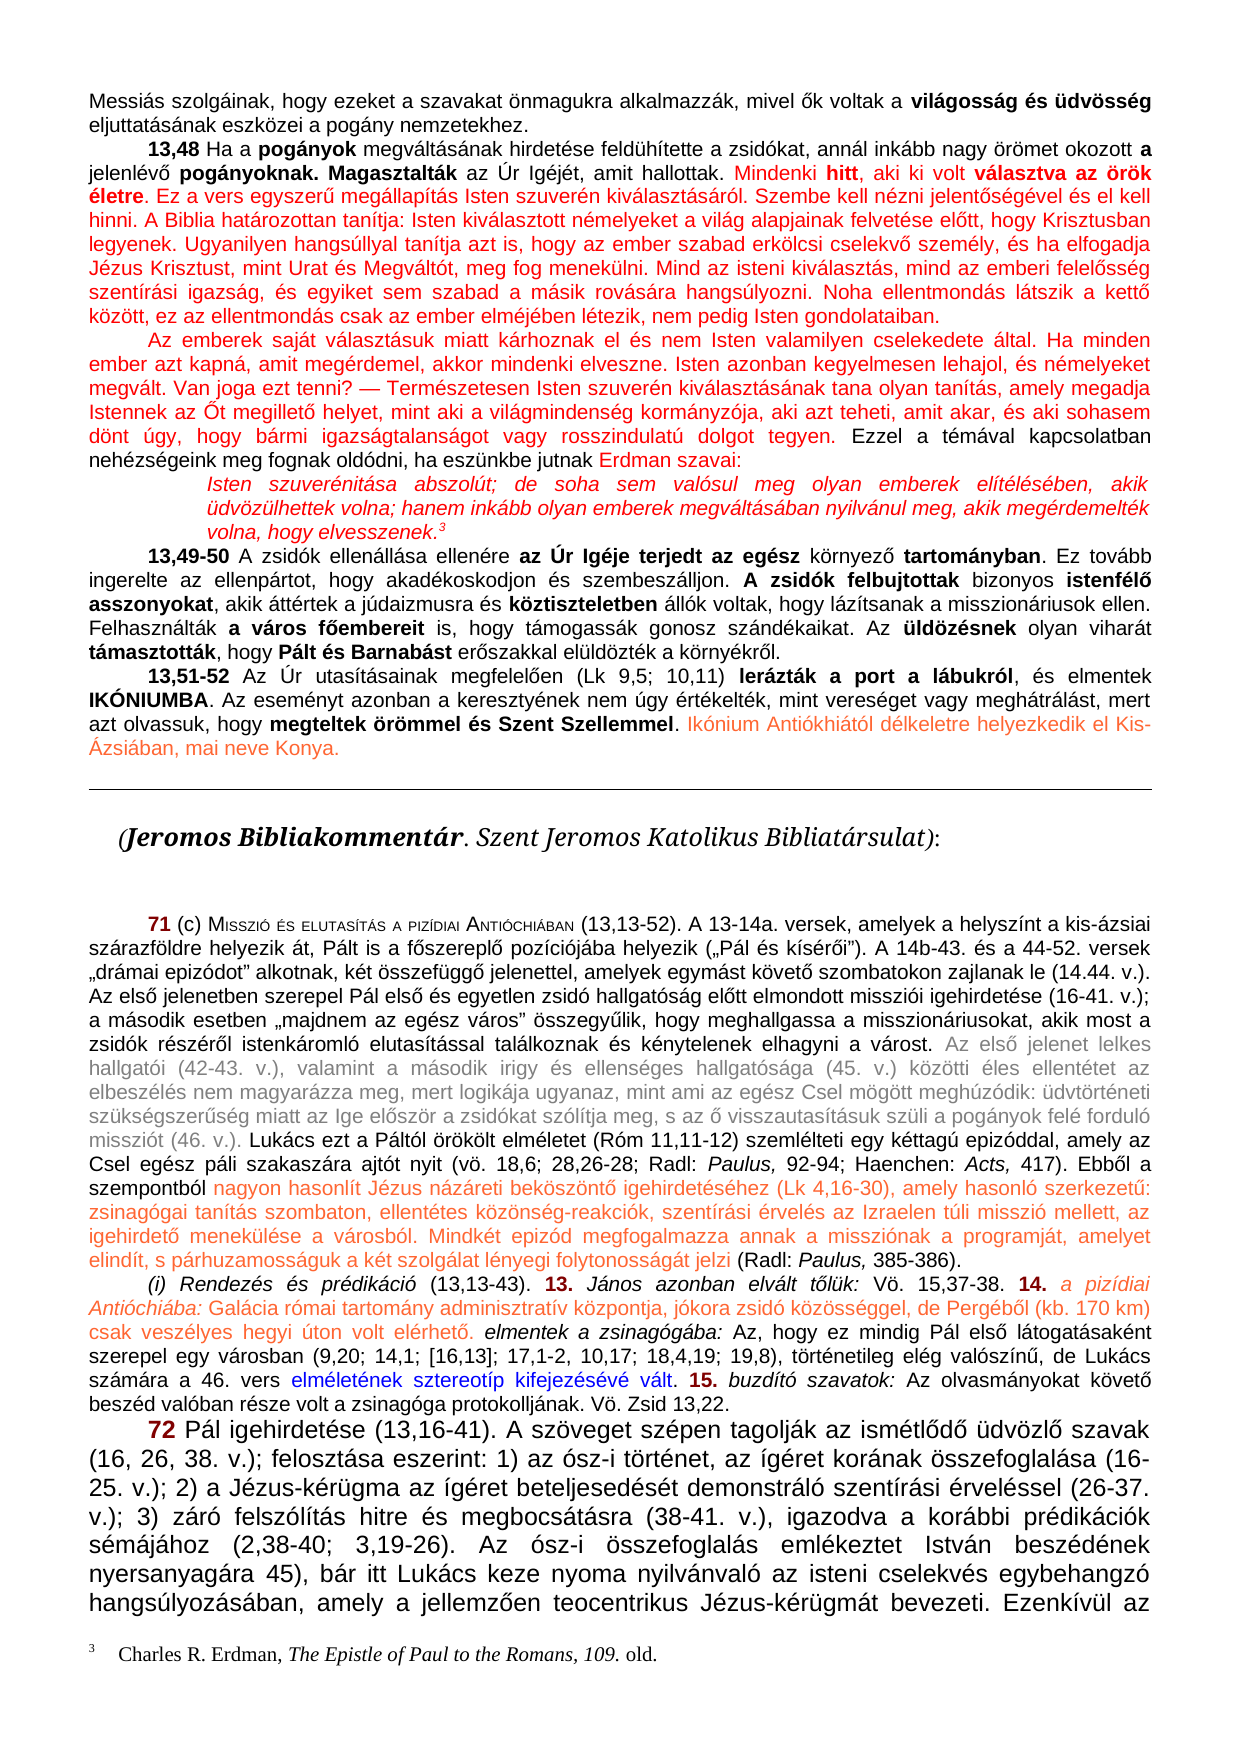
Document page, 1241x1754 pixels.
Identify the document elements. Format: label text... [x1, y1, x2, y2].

text 71 (c) Misszió és elutasítás a pizídiai Antióchiában (13,13-52). A 13-14a. versek, amelyek a helyszínt a kis-ázsiai szárazföldre helyezik át, Pált is a főszereplő pozíciójába helyezik („Pál és kísérői”). A 14b-43. és a 44-52. versek „drámai epizódot” alkotnak, két összefüggő jelenettel, amelyek egymást követő szombatokon zajlanak le (14.44. v.). Az első jelenetben szerepel Pál első és egyetlen zsidó hallgatóság előtt elmondott missziói igehirdetése (16-41. v.); a második esetben „majdnem az egész város” összegyűlik, hogy meghallgassa a misszionáriusokat, akik most a zsidók részéről istenkáromló elutasítással találkoznak és kénytelenek elhagyni a várost. Az első jelenet lelkes hallgatói (42-43. v.), valamint a második irigy és ellenséges hallgatósága (45. v.) közötti éles ellentétet az elbeszélés nem magyarázza meg, mert logikája ugyanaz, mint ami az egész Csel mögött meghúzódik: üdvtörténeti szükségszerűség miatt az Ige először a zsidókat szólítja meg, s az ő visszautasításuk szüli a pogányok felé forduló missziót (46. v.). Lukács ezt a Páltól örökölt elméletet (Róm 11,11-12) szemlélteti egy kéttagú epizóddal, amely az Csel egész páli szakaszára ajtót nyit (vö. 18,6; 28,26-28; Radl: Paulus, 92-94; Haenchen: Acts, 417). Ebből a szempontból nagyon hasonlít Jézus názáreti beköszöntő igehirdetéséhez (Lk 4,16-30), amely hasonló szerkezetű: zsinagógai tanítás szombaton, ellentétes közönség-reakciók, szentírási érvelés az Izraelen túli misszió mellett, az igehirdető menekülése a városból. Mindkét epizód megfogalmazza annak a missziónak a programját, amelyet elindít, s párhuzamosságuk a két szolgálat lényegi folytonosságát jelzi (Radl: Paulus, 385-386). [88, 912, 1152, 1272]
text Messiás szolgáinak, hogy ezeket a szavakat önmagukra alkalmazzák, mivel ők voltak a világosság és üdvösség eljuttatásának eszközei a pogány nemzetekhez. [88, 88, 1152, 136]
text 13,49-50 A zsidók ellenállása ellenére az Úr Igéje terjedt az egész környező tartományban. Ez tovább ingerelte az ellenpártot, hogy akadékoskodjon és szembeszálljon. A zsidók felbujtottak bizonyos istenfélő asszonyokat, akik áttértek a júdaizmusra és köztiszteletben állók voltak, hogy lázítsanak a misszionáriusok ellen. Felhasználták a város főembereit is, hogy támogassák gonosz szándékaikat. Az üldözésnek olyan viharát támasztották, hogy Pált és Barnabást erőszakkal elüldözték a környékről. [88, 544, 1152, 663]
text Az emberek saját választásuk miatt kárhoznak el és nem Isten valamilyen cselekedete által. Ha minden ember azt kapná, amit megérdemel, akkor mindenki elveszne. Isten azonban kegyelmesen lehajol, és némelyeket megvált. Van joga ezt tenni? ― Természetesen Isten szuverén kiválasztásának tana olyan tanítás, amely megadja Istennek az Őt megillető helyet, mint aki a világmindenség kormányzója, aki azt teheti, amit akar, és aki sohasem dönt úgy, hogy bármi igazságtalanságot vagy rosszindulatú dolgot tegyen. Ezzel a témával kapcsolatban nehézségeink meg fognak oldódni, ha eszünkbe jutnak Erdman szavai: [88, 328, 1152, 472]
text 13,51-52 Az Úr utasításainak megfelelően (Lk 9,5; 10,11) lerázták a port a lábukról, és elmentek IKÓNIUMBA. Az eseményt azonban a keresztyének nem úgy értékelték, mint vereséget vagy meghátrálást, mert azt olvassuk, hogy megteltek örömmel és Szent Szellemmel. Ikónium Antiókhiától délkeletre helyezkedik el Kis-Ázsiában, mai neve Konya. [88, 663, 1152, 759]
text (i) Rendezés és prédikáció (13,13-43). 13. János azonban elvált tőlük: Vö. 15,37-38. 14. a pizídiai Antióchiába: Galácia római tartomány adminisztratív központja, jókora zsidó közösséggel, de Pergéből (kb. 170 km) csak veszélyes hegyi úton volt elérhető. elmentek a zsinagógába: Az, hogy ez mindig Pál első látogatásaként szerepel egy városban (9,20; 14,1; [16,13]; 17,1-2, 10,17; 18,4,19; 19,8), történetileg elég valószínű, de Lukács számára a 46. vers elméletének sztereotíp kifejezésévé vált. 15. buzdító szavatok: Az olvasmányokat követő beszéd valóban része volt a zsinagóga protokolljának. Vö. Zsid 13,22. [88, 1272, 1152, 1415]
text Isten szuverénitása abszolút; de soha sem valósul meg olyan emberek elítélésében, akik üdvözülhettek volna; hanem inkább olyan emberek megváltásában nyilvánul meg, akik megérdemelték volna, hogy elvesszenek. [207, 472, 1152, 544]
text 72 Pál igehirdetése (13,16-41). A szöveget szépen tagolják az ismétlődő üdvözlő szavak (16, 26, 38. v.); felosztása eszerint: 1) az ósz-i történet, az ígéret korának összefoglalása (16-25. v.); 2) a Jézus-kérügma az ígéret beteljesedését demonstráló szentírási érveléssel (26-37. v.); 3) záró felszólítás hitre és megbocsátásra (38-41. v.), igazodva a korábbi prédikációk sémájához (2,38-40; 3,19-26). Az ósz-i összefoglalás emlékeztet István beszédének nyersanyagára 45), bár itt Lukács keze nyoma nyilvánvaló az isteni cselekvés egybehangzó hangsúlyozásában, amely a jellemzően teocentrikus Jézus-kérügmát bevezeti. Ezenkívül az [88, 1415, 1152, 1617]
text Charles R. Erdman, The Epistle of Paul to the Romans, 109. old. [88, 1641, 1152, 1665]
text 13,48 Ha a pogányok megváltásának hirdetése feldühítette a zsidókat, annál inkább nagy örömet okozott a jelenlévő pogányoknak. Magasztalták az Úr Igéjét, amit hallottak. Mindenki hitt, aki ki volt választva az örök életre. Ez a vers egyszerű megállapítás Isten szuverén kiválasztásáról. Szembe kell nézni jelentőségével és el kell hinni. A Biblia határozottan tanítja: Isten kiválasztott némelyeket a világ alapjainak felvetése előtt, hogy Krisztusban legyenek. Ugyanilyen hangsúllyal tanítja azt is, hogy az ember szabad erkölcsi cselekvő személy, és ha elfogadja Jézus Krisztust, mint Urat és Megváltót, meg fog menekülni. Mind az isteni kiválasztás, mind az emberi felelősség szentírási igazság, és egyiket sem szabad a másik rovására hangsúlyozni. Noha ellentmondás látszik a kettő között, ez az ellentmondás csak az ember elméjében létezik, nem pedig Isten gondolataiban. [88, 136, 1152, 328]
text (Jeromos Bibliakommentár. Szent Jeromos Katolikus Bibliatársulat): [88, 790, 1152, 883]
